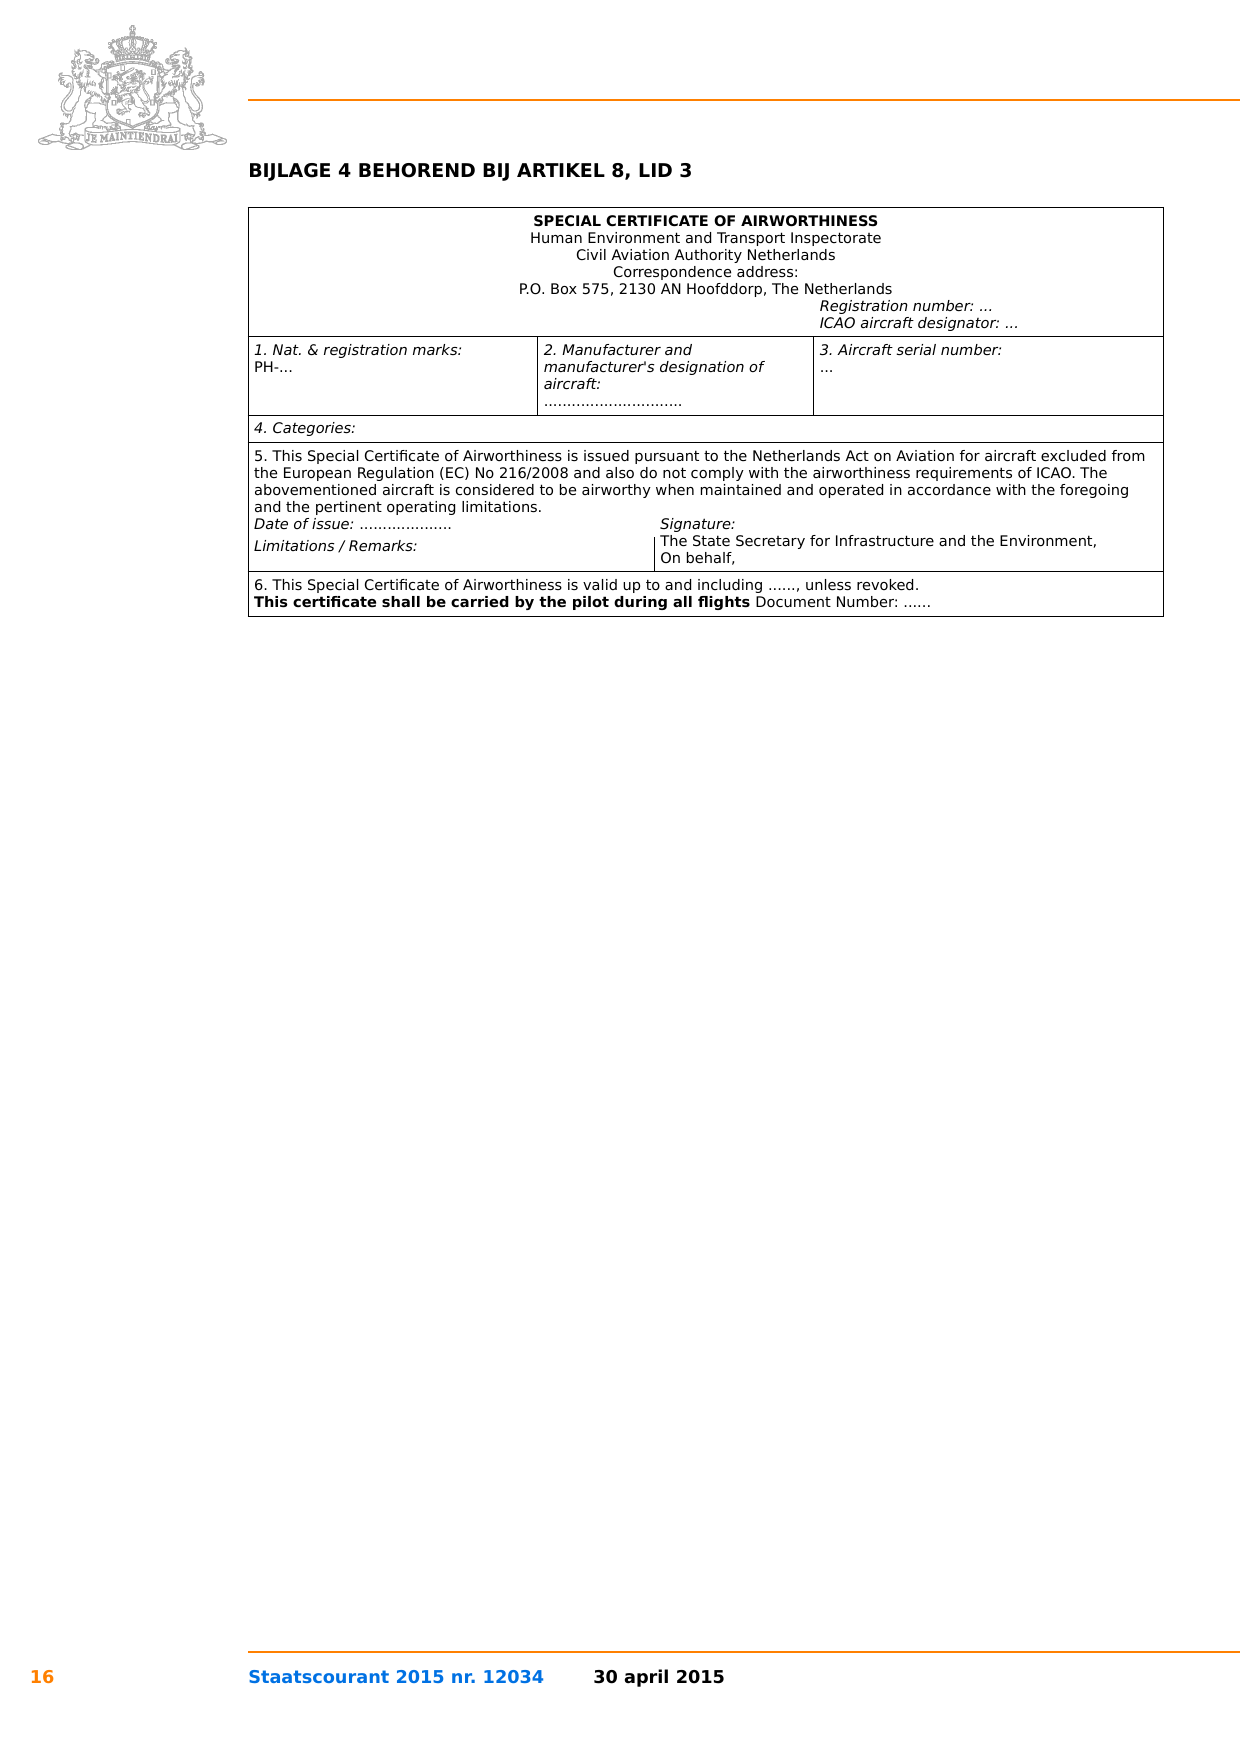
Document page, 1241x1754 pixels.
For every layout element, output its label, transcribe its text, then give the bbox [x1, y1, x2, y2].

table_cell Date of issue: .................... [249, 516, 654, 537]
table_cell Limitations / Remarks: [249, 537, 654, 571]
table_cell Signature: The State Secretary for Infrastructure and the Environment, On behalf, [654, 516, 1163, 571]
table_cell 2. Manufacturer and manufacturer's designation of aircraft: .............................. [538, 337, 813, 414]
table_cell 3. Aircraft serial number: ... [814, 337, 1163, 414]
table_cell [538, 298, 813, 336]
table_cell 1. Nat. & registration marks: PH-... [249, 337, 537, 414]
table_cell 5. This Special Certificate of Airworthiness is issued pursuant to the Netherlands Act on Aviation for aircraft excluded from the European Regulation (EC) No 216/2008 and also do not comply with the airworthiness requirements of ICAO. The abovementioned aircraft is considered to be airworthy when maintained and operated in accordance with the foregoing and the pertinent operating limitations. [249, 443, 1163, 516]
table_cell 4. Categories: [249, 416, 1163, 442]
table_header SPECIAL CERTIFICATE OF AIRWORTHINESS Human Environment and Transport Inspectorate Civil Aviation Authority Netherlands Correspondence address: P.O. Box 575, 2130 AN Hoofddorp, The Netherlands [249, 208, 1163, 297]
table_cell [249, 298, 537, 336]
table_cell 6. This Special Certificate of Airworthiness is valid up to and including ......, unless revoked. This certificate shall be carried by the pilot during all flights Document Number: ...... [249, 572, 1163, 616]
table_cell Registration number: ... ICAO aircraft designator: ... [814, 298, 1163, 336]
picture [38, 25, 227, 150]
subtitle BIJLAGE 4 BEHOREND BIJ ARTIKEL 8, LID 3 [248, 160, 1163, 182]
